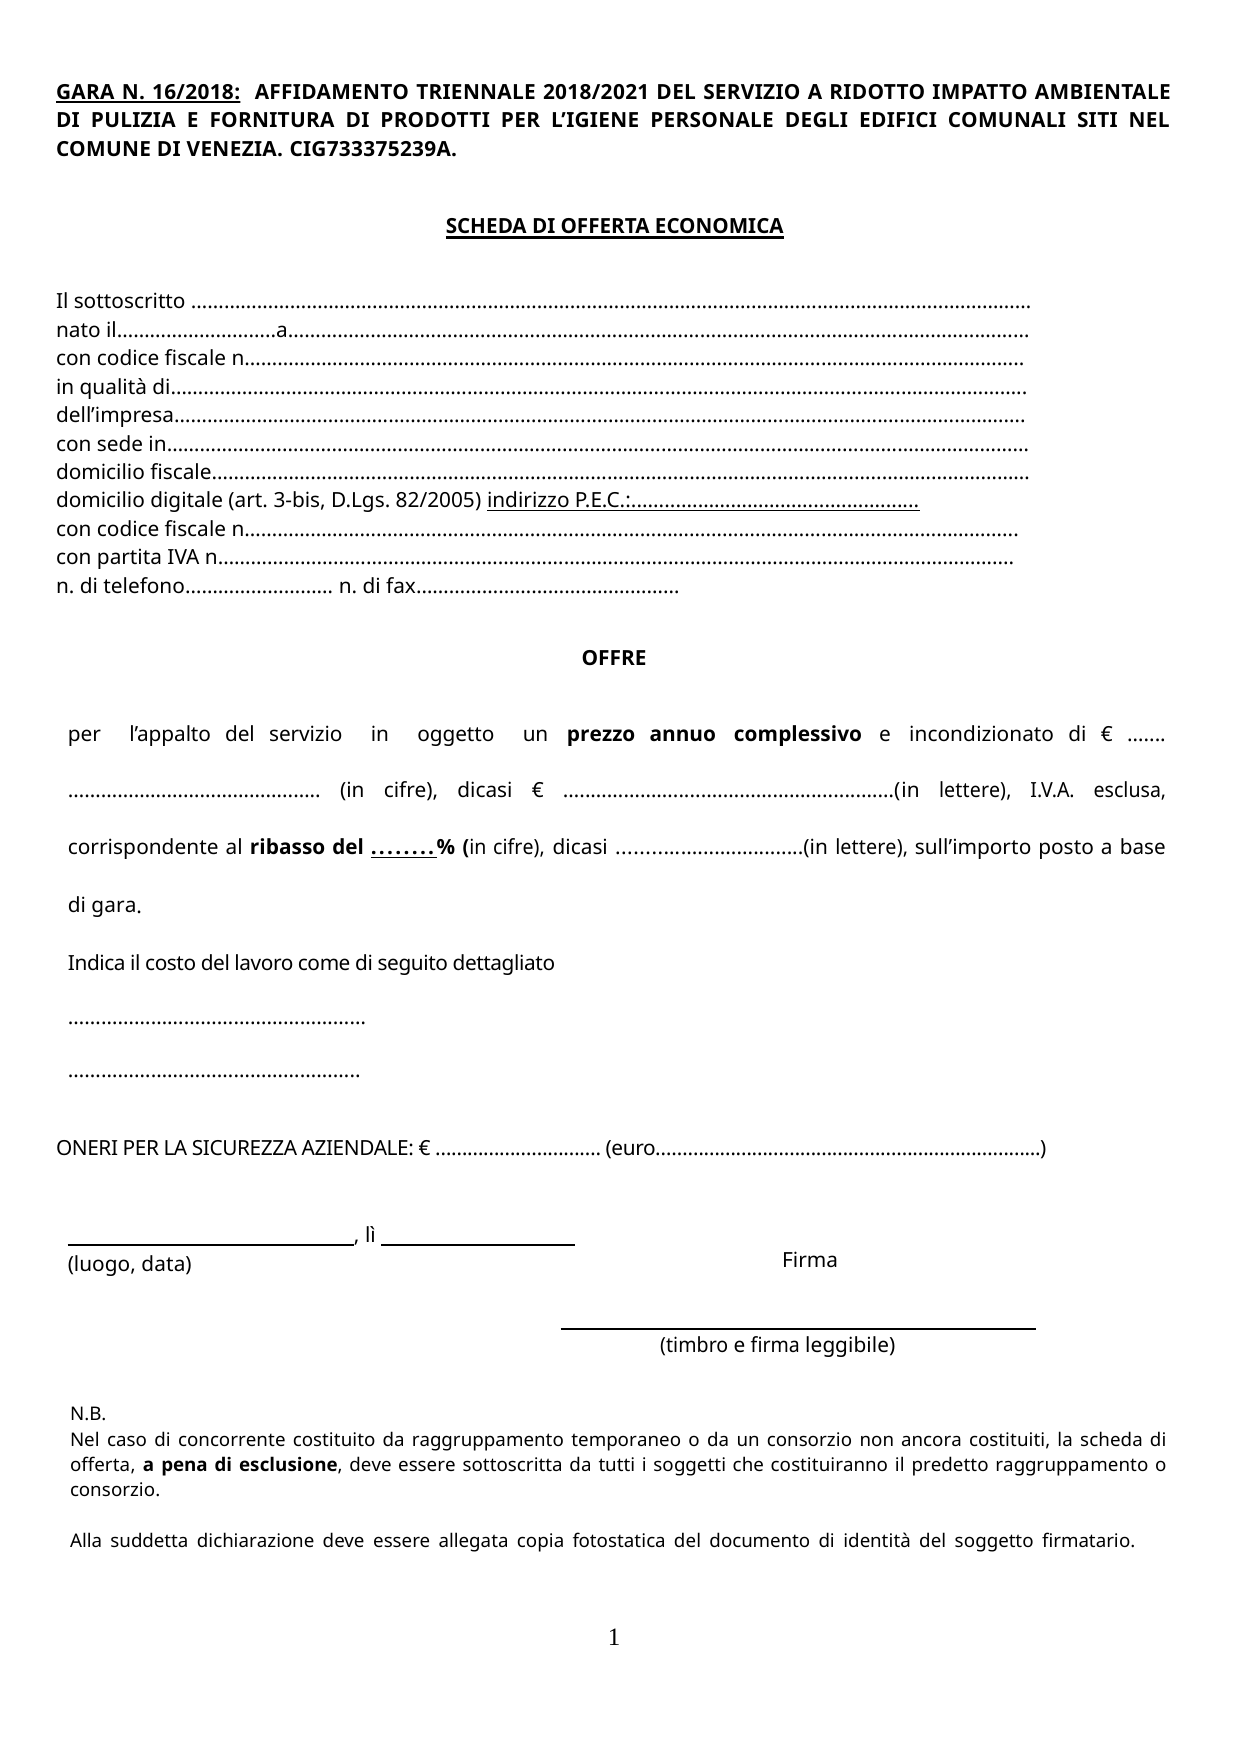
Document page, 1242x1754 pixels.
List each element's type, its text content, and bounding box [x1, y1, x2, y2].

text domicilio digitale (art. 3-bis, D.Lgs. 82/2005) indirizzo P.E.C.:............………………...................... [56, 486, 1172, 514]
text n. di telefono……………………… n. di fax………………………………………… [56, 571, 1172, 599]
text , lì [68, 1220, 633, 1249]
text ONERI PER LA SICUREZZA AZIENDALE: € …………………………. (euro……………………………………………………………...) [56, 1134, 1166, 1161]
text OFFRE [56, 648, 1172, 669]
text dell’impresa………………………………………………………………………………………………………………...………….…………. [56, 400, 1172, 429]
text per l’appalto del servizio in oggetto un prezzo annuo complessivo e incondizionato di € …....…………………………………..….. (in cifre), dicasi € …..……………......……...………..........……(in lettere), I.V.A. esclusa, corrispondente al ribasso del ........% (in cifre), dicasi ........…......................(in lettere), sull’importo posto a base di gara. [68, 719, 1166, 920]
text Firma [782, 1245, 1174, 1272]
text GARA N. 16/2018: AFFIDAMENTO TRIENNALE 2018/2021 DEL SERVIZIO A RIDOTTO IMPATTO AMBIENTALE DI PULIZIA E FORNITURA DI PRODOTTI PER L’IGIENE PERSONALE DEGLI EDIFICI COMUNALI SITI NEL COMUNE DI VENEZIA. CIG733375239A. [56, 76, 1172, 162]
text Nel caso di concorrente costituito da raggruppamento temporaneo o da un consorzio non ancora costituiti, la scheda di offerta, a pena di esclusione, deve essere sottoscritta da tutti i soggetti che costituiranno il predetto raggruppamento o consorzio. [70, 1426, 1167, 1502]
text Il sottoscritto ………………………………………………………………………………………………………………………...…………… [56, 286, 1172, 315]
text con codice fiscale n………………………………………………………………………………………………..………………………….. [56, 343, 1172, 372]
text con codice fiscale n…………………………………………………………………………………………………………………………... [56, 514, 1172, 542]
text ……………………………………………… [68, 1003, 1160, 1030]
text Alla suddetta dichiarazione deve essere allegata copia fotostatica del documento di identità del soggetto firmatario. [70, 1527, 1176, 1553]
text nato il………………………..a……………………………………………………………………………………………………………...……… [56, 315, 1172, 343]
text N.B. [70, 1400, 1176, 1426]
text (timbro e firma leggibile) [660, 1330, 1176, 1359]
text in qualità di…………………………………………………………………………………………………………………….………………….. [56, 372, 1172, 400]
text …………………………………………….. [68, 1056, 1160, 1083]
text (luogo, data) [68, 1249, 627, 1277]
text SCHEDA DI OFFERTA ECONOMICA [229, 202, 1000, 239]
text con sede in………………………………………………………………………………………………………………….……………………… [56, 429, 1172, 457]
text domicilio fiscale…………………………………………………………………………………………………………..……………………… [56, 457, 1172, 486]
text Indica il costo del lavoro come di seguito dettagliato [68, 949, 1166, 976]
text con partita IVA n…………………………………………………………………………………………………………………………….... [56, 542, 1172, 571]
